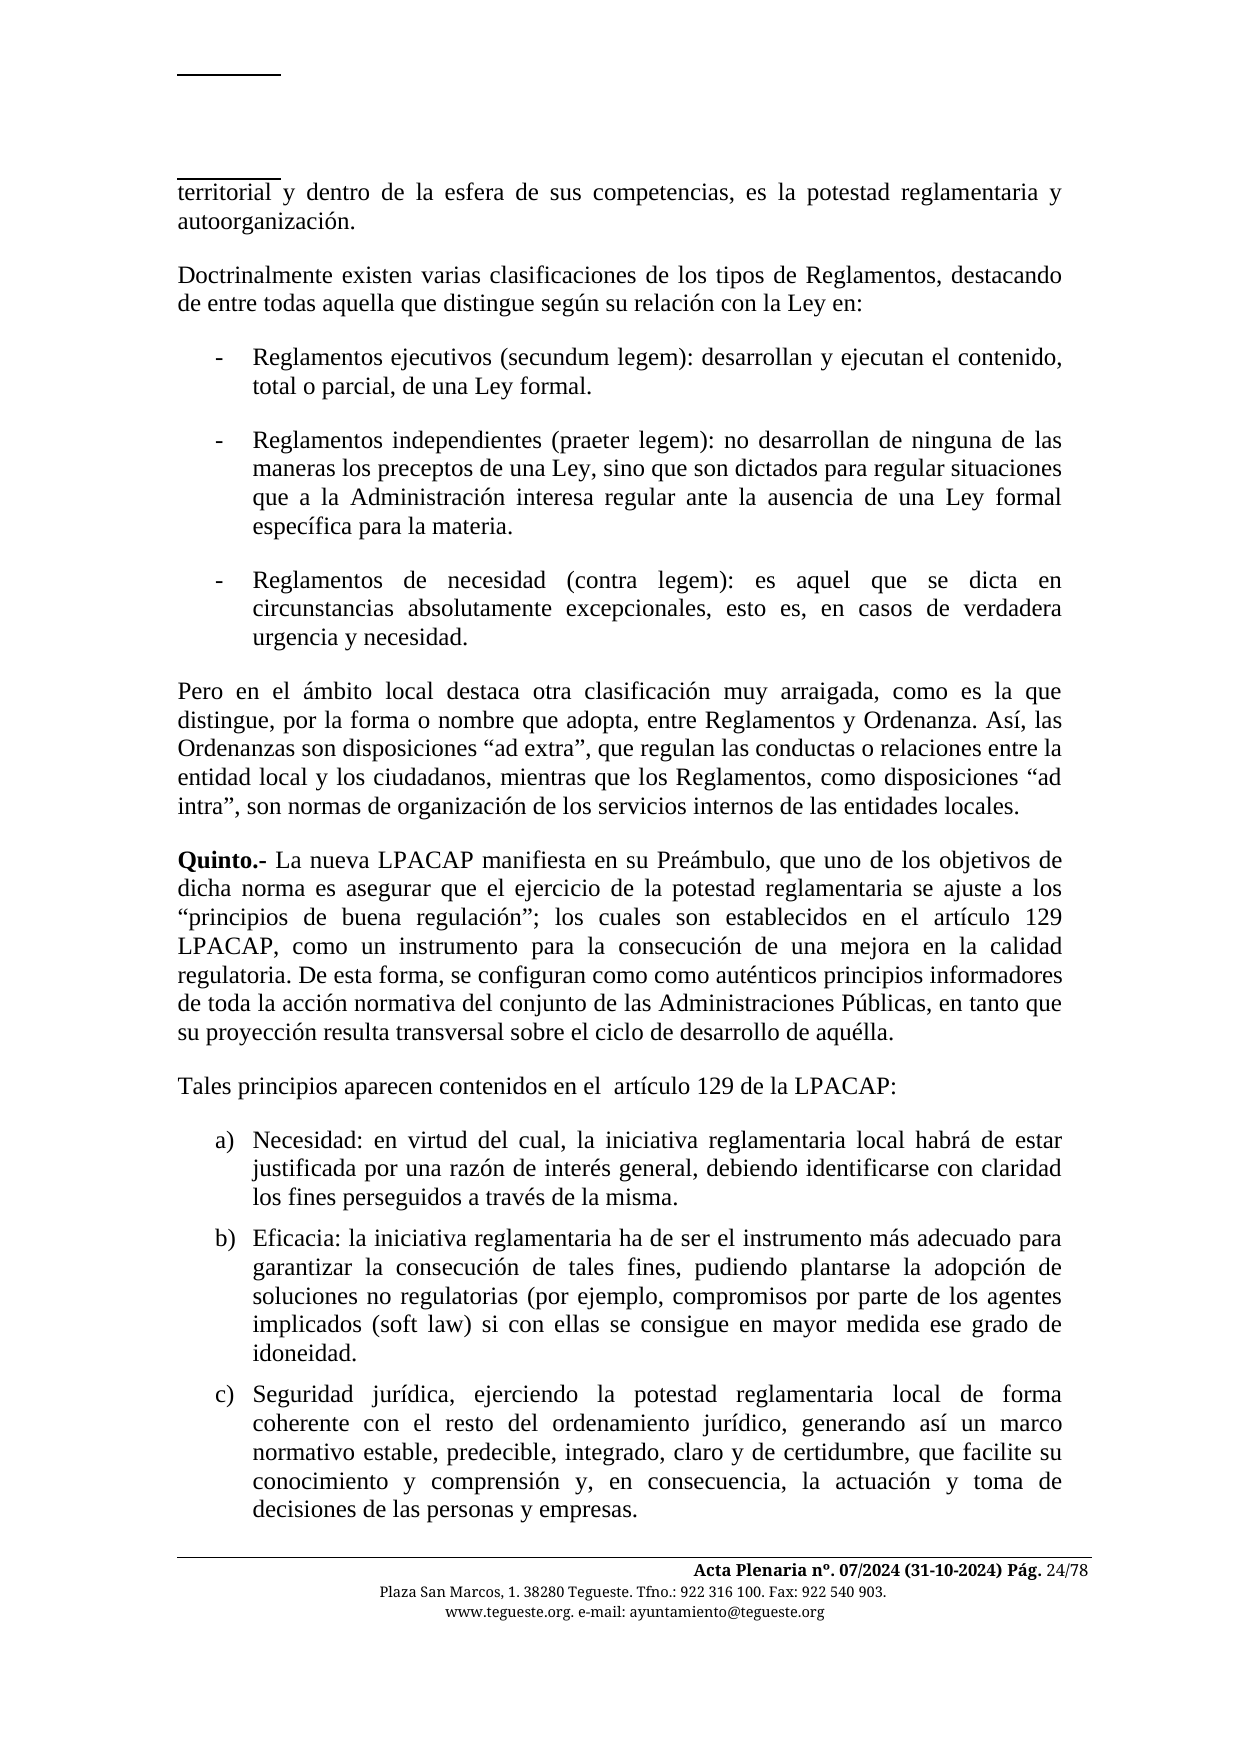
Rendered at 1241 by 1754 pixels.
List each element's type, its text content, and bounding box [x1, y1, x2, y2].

text Tales principios aparecen contenidos en el artículo 129 de la LPACAP: [177, 1071, 1063, 1100]
list Reglamentos ejecutivos (secundum legem): desarrollan y ejecutan el contenido, total o parcial, de una Ley formal. [215, 342, 1063, 400]
text Doctrinalmente existen varias clasificaciones de los tipos de Reglamentos, destacando de entre todas aquella que distingue según su relación con la Ley en: [177, 260, 1063, 317]
text Quinto.- La nueva LPACAP manifiesta en su Preámbulo, que uno de los objetivos de dicha norma es asegurar que el ejercicio de la potestad reglamentaria se ajuste a los “principios de buena regulación”; los cuales son establecidos en el artículo 129 LPACAP, como un instrumento para la consecución de una mejora en la calidad regulatoria. De esta forma, se configuran como como auténticos principios informadores de toda la acción normativa del conjunto de las Administraciones Públicas, en tanto que su proyección resulta transversal sobre el ciclo de desarrollo de aquélla. [177, 845, 1063, 1046]
text Pero en el ámbito local destaca otra clasificación muy arraigada, como es la que distingue, por la forma o nombre que adopta, entre Reglamentos y Ordenanza. Así, las Ordenanzas son disposiciones “ad extra”, que regulan las conductas o relaciones entre la entidad local y los ciudadanos, mientras que los Reglamentos, como disposiciones “ad intra”, son normas de organización de los servicios internos de las entidades locales. [177, 676, 1063, 820]
list Seguridad jurídica, ejerciendo la potestad reglamentaria local de forma coherente con el resto del ordenamiento jurídico, generando así un marco normativo estable, predecible, integrado, claro y de certidumbre, que facilite su conocimiento y comprensión y, en consecuencia, la actuación y toma de decisiones de las personas y empresas. [215, 1379, 1063, 1523]
list Reglamentos independientes (praeter legem): no desarrollan de ninguna de las maneras los preceptos de una Ley, sino que son dictados para regular situaciones que a la Administración interesa regular ante la ausencia de una Ley formal específica para la materia. [215, 425, 1063, 540]
list Necesidad: en virtud del cual, la iniciativa reglamentaria local habrá de estar justificada por una razón de interés general, debiendo identificarse con claridad los fines perseguidos a través de la misma. [215, 1125, 1063, 1211]
list Eficacia: la iniciativa reglamentaria ha de ser el instrumento más adecuado para garantizar la consecución de tales fines, pudiendo plantarse la adopción de soluciones no regulatorias (por ejemplo, compromisos por parte de los agentes implicados (soft law) si con ellas se consigue en mayor medida ese grado de idoneidad. [215, 1223, 1063, 1367]
list Reglamentos de necesidad (contra legem): es aquel que se dicta en circunstancias absolutamente excepcionales, esto es, en casos de verdadera urgencia y necesidad. [215, 565, 1063, 651]
text territorial y dentro de la esfera de sus competencias, es la potestad reglamentaria y autoorganización. [177, 177, 1063, 235]
